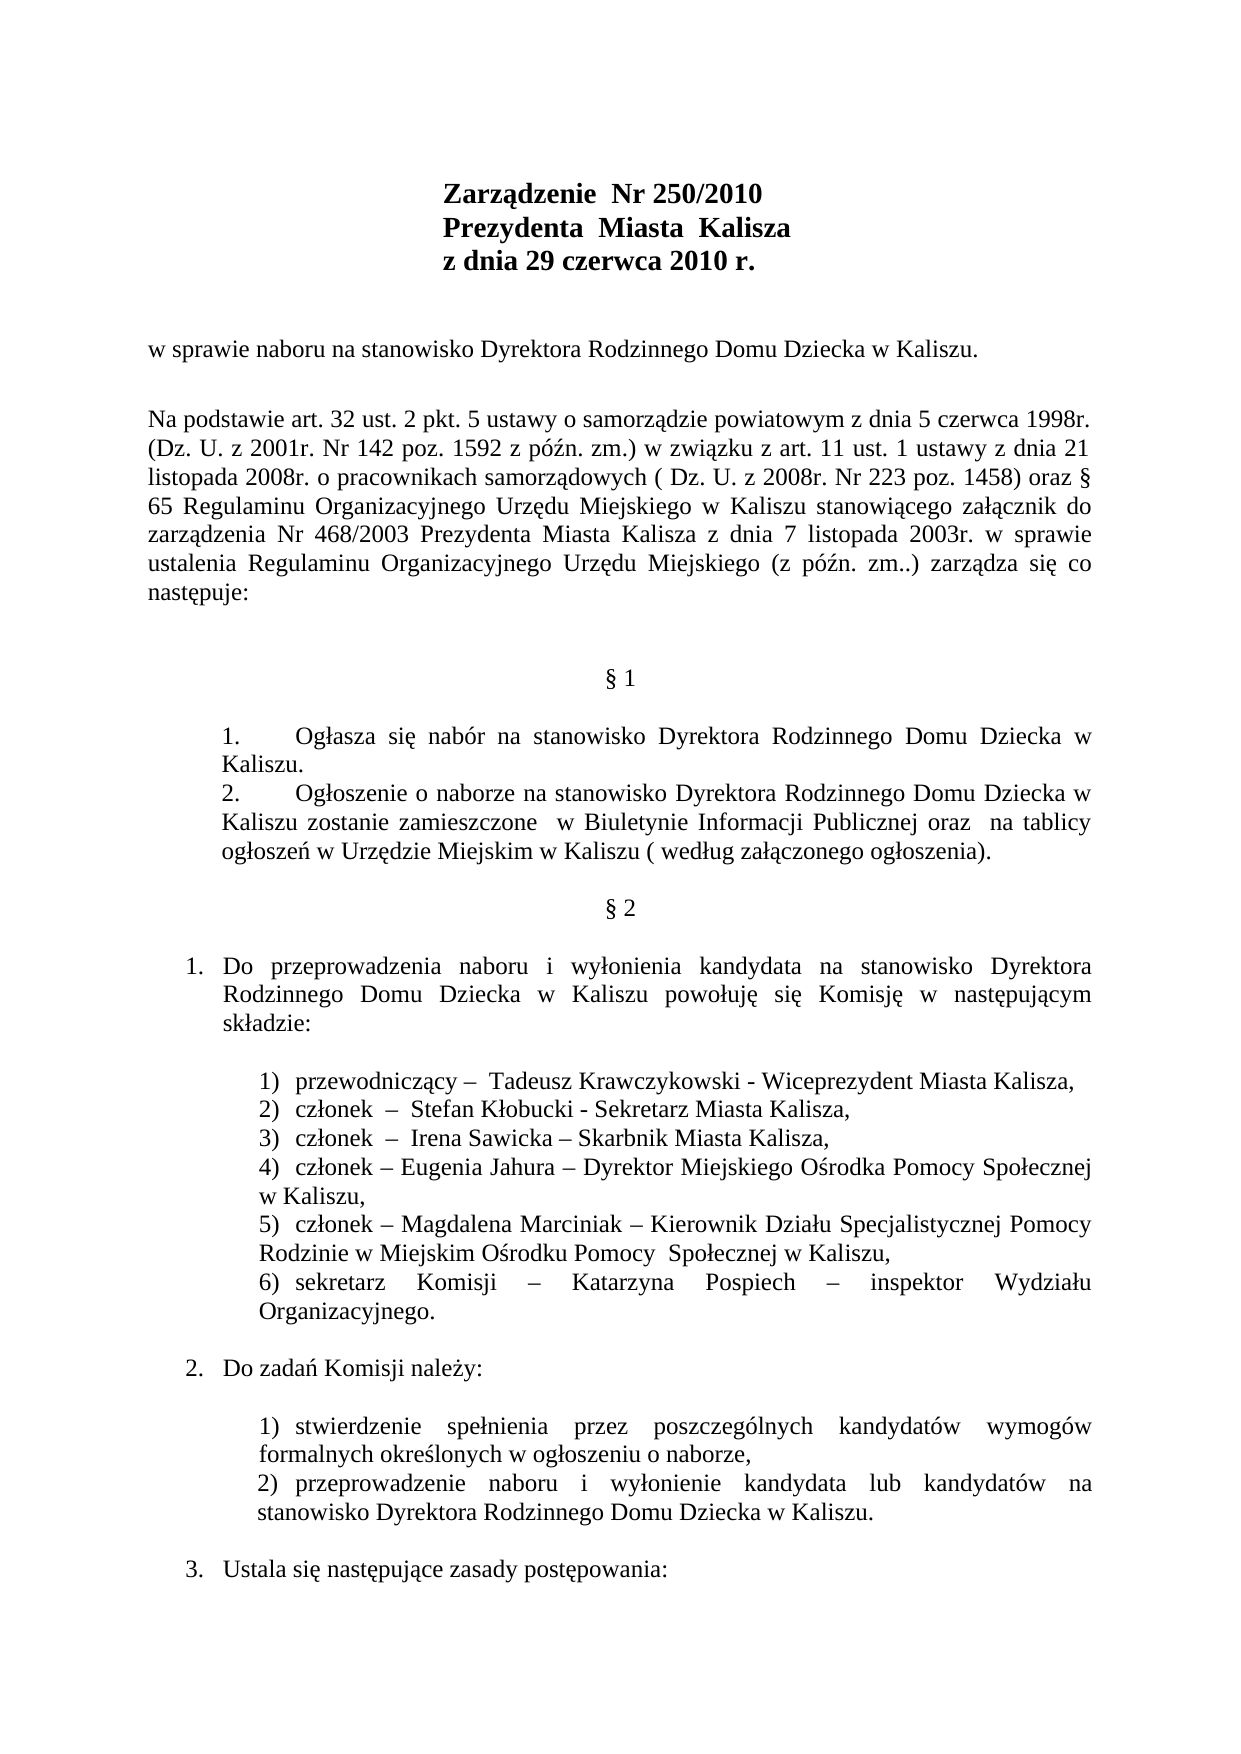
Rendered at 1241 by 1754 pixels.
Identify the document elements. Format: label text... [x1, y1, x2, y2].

text w sprawie naboru na stanowisko Dyrektora Rodzinnego Domu Dziecka w Kaliszu. [148, 334, 1093, 363]
text § 2 [148, 893, 1093, 922]
list Do zadań Komisji należy: [185, 1353, 1093, 1382]
text Zarządzenie Nr 250/2010 [443, 176, 1093, 210]
list Ustala się następujące zasady postępowania: [185, 1554, 1093, 1583]
list członek – Stefan Kłobucki - Sekretarz Miasta Kalisza, [258, 1094, 1093, 1123]
list członek – Magdalena Marciniak – Kierownik Działu Specjalistycznej Pomocy Rodzinie w Miejskim Ośrodku Pomocy Społecznej w Kaliszu, [258, 1209, 1093, 1267]
list Ogłasza się nabór na stanowisko Dyrektora Rodzinnego Domu Dziecka w Kaliszu. [221, 721, 1093, 778]
text § 1 [148, 663, 1093, 692]
list Ogłoszenie o naborze na stanowisko Dyrektora Rodzinnego Domu Dziecka w Kaliszu zostanie zamieszczone w Biuletynie Informacji Publicznej oraz na tablicy ogłoszeń w Urzędzie Miejskim w Kaliszu ( według załączonego ogłoszenia). [221, 778, 1093, 864]
list sekretarz Komisji – Katarzyna Pospiech – inspektor Wydziału Organizacyjnego. [258, 1267, 1093, 1324]
subtitle Prezydenta Miasta Kalisza [443, 210, 1093, 243]
list Do przeprowadzenia naboru i wyłonienia kandydata na stanowisko Dyrektora Rodzinnego Domu Dziecka w Kaliszu powołuję się Komisję w następującym składzie: [185, 951, 1093, 1037]
list przewodniczący – Tadeusz Krawczykowski - Wiceprezydent Miasta Kalisza, [258, 1066, 1093, 1094]
list przeprowadzenie naboru i wyłonienie kandydata lub kandydatów na stanowisko Dyrektora Rodzinnego Domu Dziecka w Kaliszu. [257, 1468, 1093, 1526]
list członek – Irena Sawicka – Skarbnik Miasta Kalisza, [258, 1123, 1093, 1152]
list stwierdzenie spełnienia przez poszczególnych kandydatów wymogów formalnych określonych w ogłoszeniu o naborze, [258, 1411, 1093, 1468]
text z dnia 29 czerwca 2010 r. [443, 243, 1093, 277]
text Na podstawie art. 32 ust. 2 pkt. 5 ustawy o samorządzie powiatowym z dnia 5 czerwca 1998r. (Dz. U. z 2001r. Nr 142 poz. 1592 z późn. zm.) w związku z art. 11 ust. 1 ustawy z dnia 21 listopada 2008r. o pracownikach samorządowych ( Dz. U. z 2008r. Nr 223 poz. 1458) oraz § 65 Regulaminu Organizacyjnego Urzędu Miejskiego w Kaliszu stanowiącego załącznik do zarządzenia Nr 468/2003 Prezydenta Miasta Kalisza z dnia 7 listopada 2003r. w sprawie ustalenia Regulaminu Organizacyjnego Urzędu Miejskiego (z późn. zm..) zarządza się co następuje: [148, 404, 1093, 606]
list członek – Eugenia Jahura – Dyrektor Miejskiego Ośrodka Pomocy Społecznej w Kaliszu, [258, 1152, 1093, 1209]
